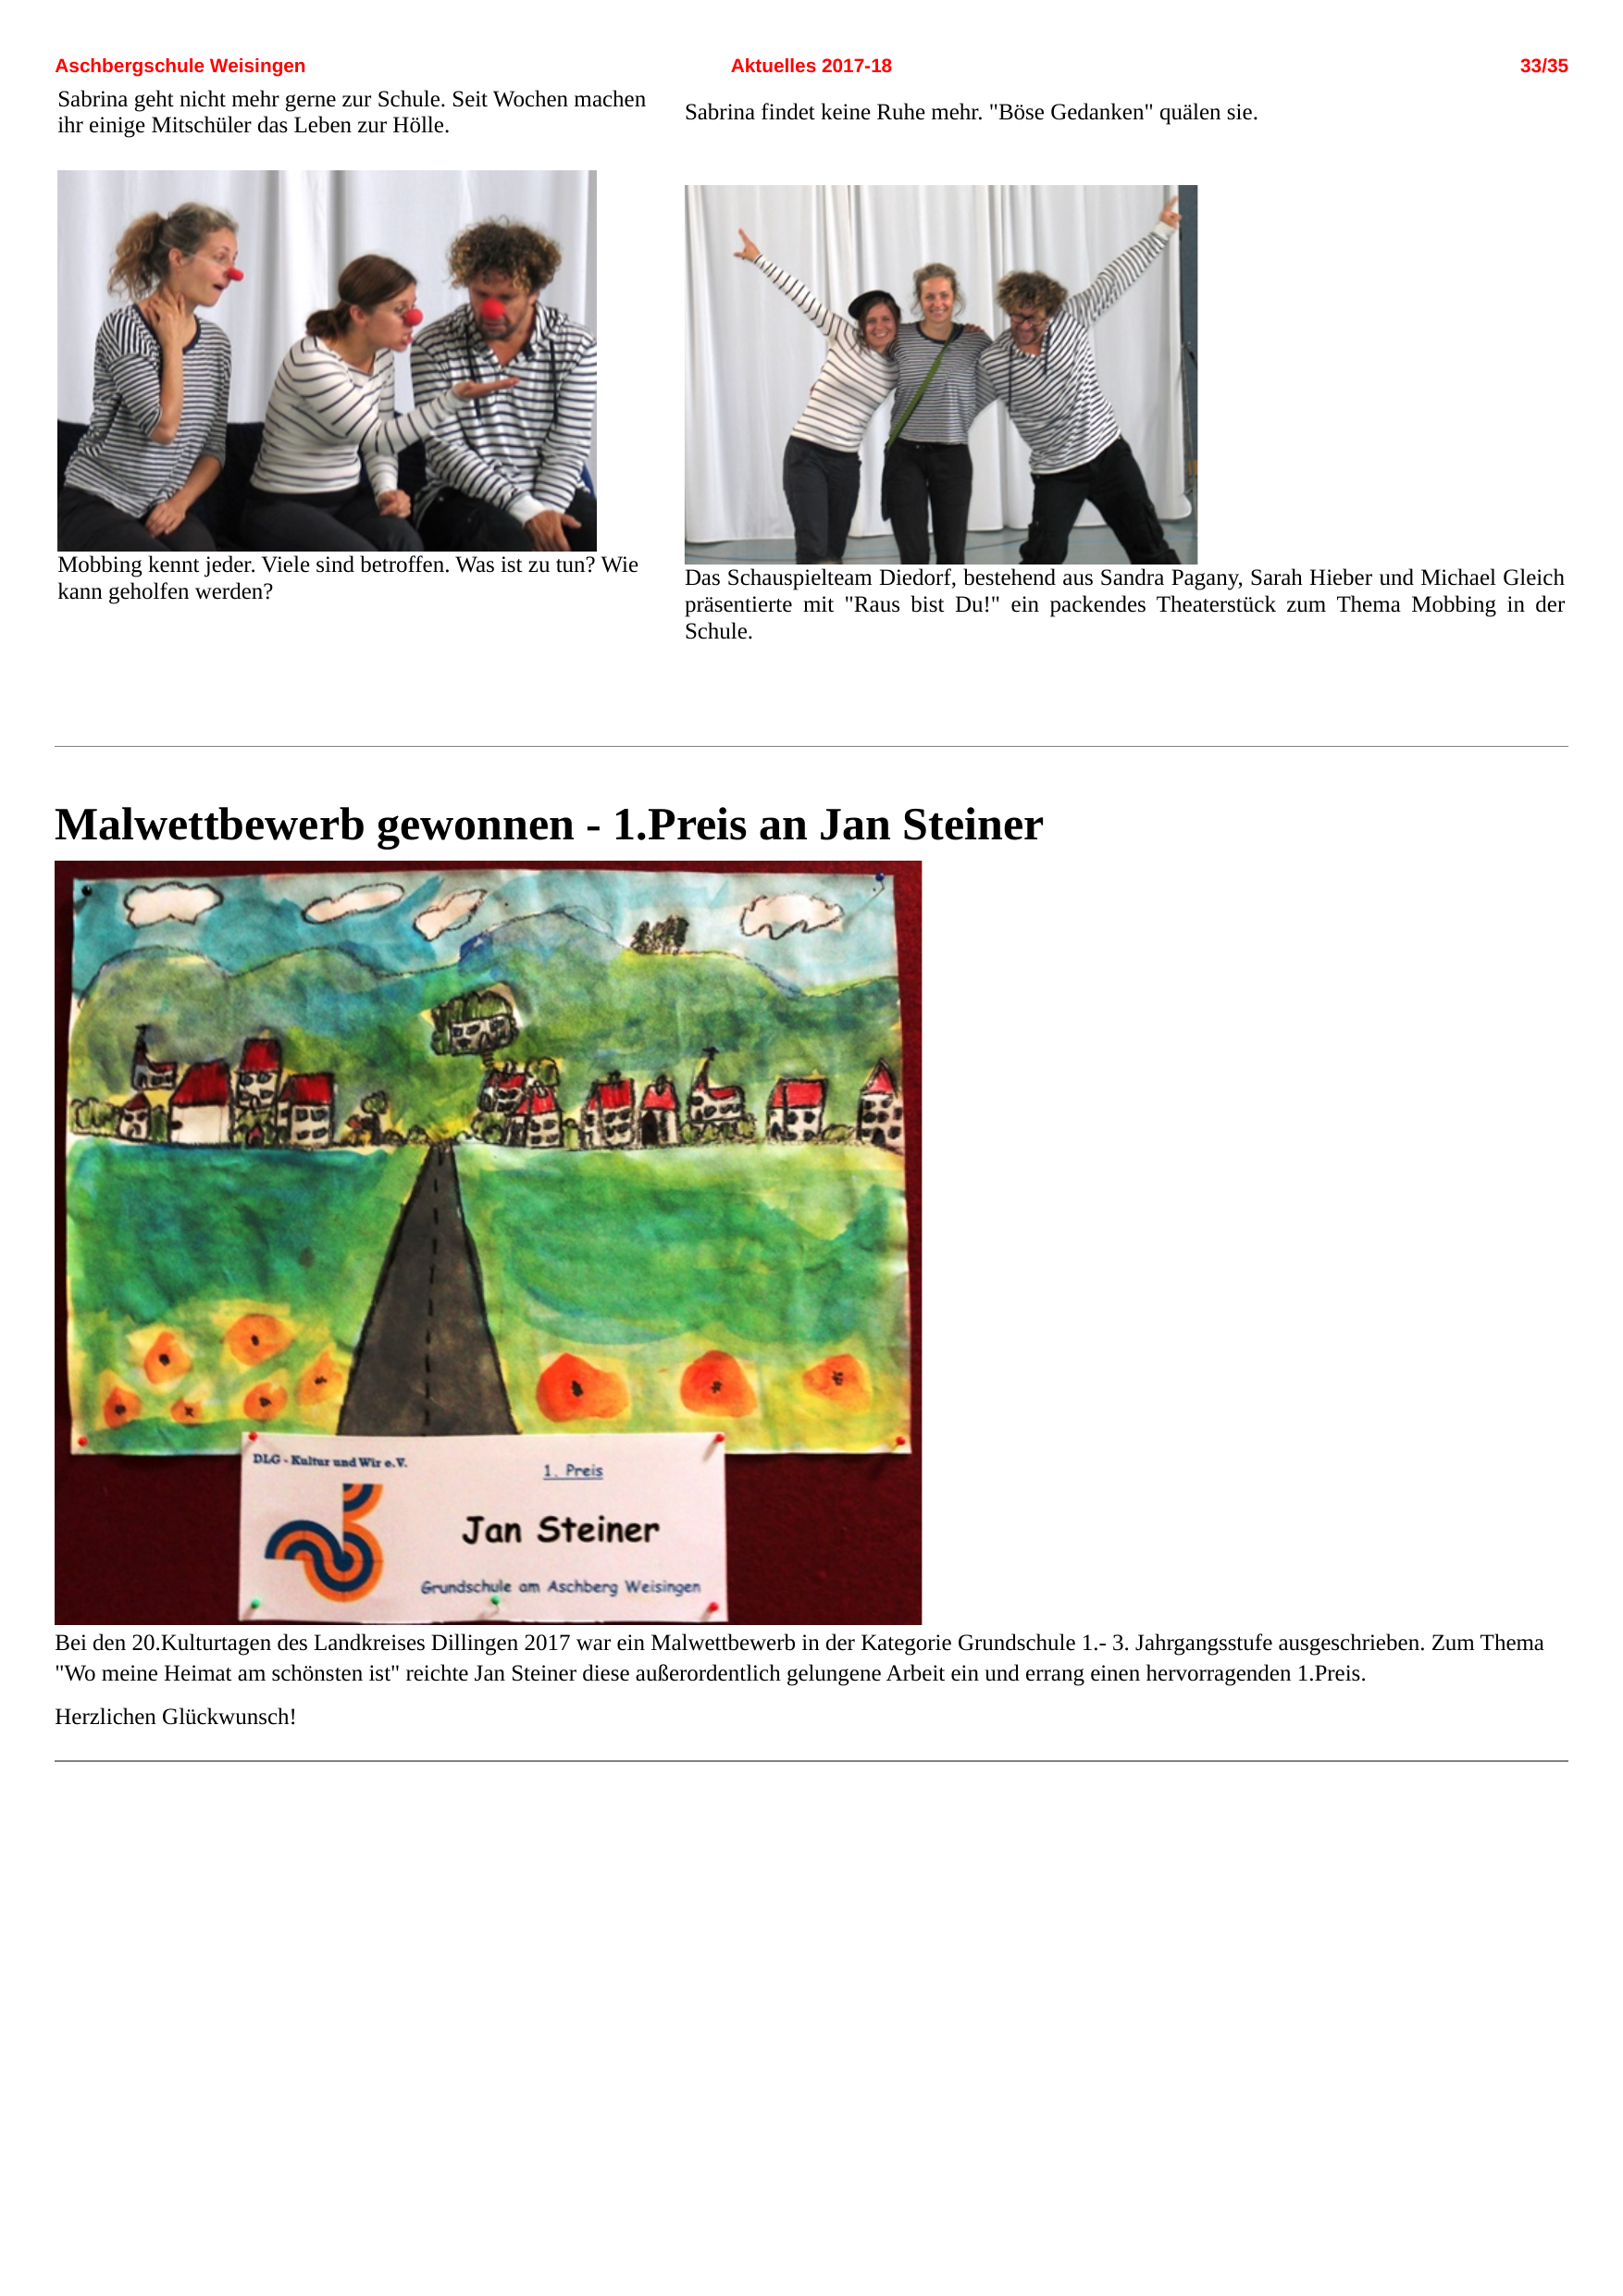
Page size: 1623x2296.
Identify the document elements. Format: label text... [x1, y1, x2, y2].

picture [684, 185, 1198, 565]
subtitle Malwettbewerb gewonnen - 1.Preis an Jan Steiner [55, 797, 1568, 850]
table_cell Das Schauspielteam Diedorf, bestehend aus Sandra Pagany, Sarah Hieber und Michael Gleich präsentierte mit "Raus bist Du!" ein packendes Theaterstück zum Thema Mobbing in der Schule. [682, 168, 1568, 689]
text Herzlichen Glückwunsch! [55, 1704, 1568, 1730]
text Bei den 20.Kulturtagen des Landkreises Dillingen 2017 war ein Malwettbewerb in der Kategorie Grundschule 1.- 3. Jahrgangsstufe ausgeschrieben. Zum Thema "Wo meine Heimat am schönsten ist" reichte Jan Steiner diese außerordentlich gelungene Arbeit ein und errang einen hervorragenden 1.Preis. [55, 862, 1568, 1686]
table_cell Mobbing kennt jeder. Viele sind betroffen. Was ist zu tun? Wie kann geholfen werden? [55, 168, 682, 689]
table_header Sabrina geht nicht mehr gerne zur Schule. Seit Wochen machen ihr einige Mitschüler das Leben zur Hölle. [55, 82, 682, 168]
table_header Sabrina findet keine Ruhe mehr. "Böse Gedanken" quälen sie. [682, 82, 1568, 168]
picture [57, 170, 597, 552]
picture [55, 861, 923, 1625]
